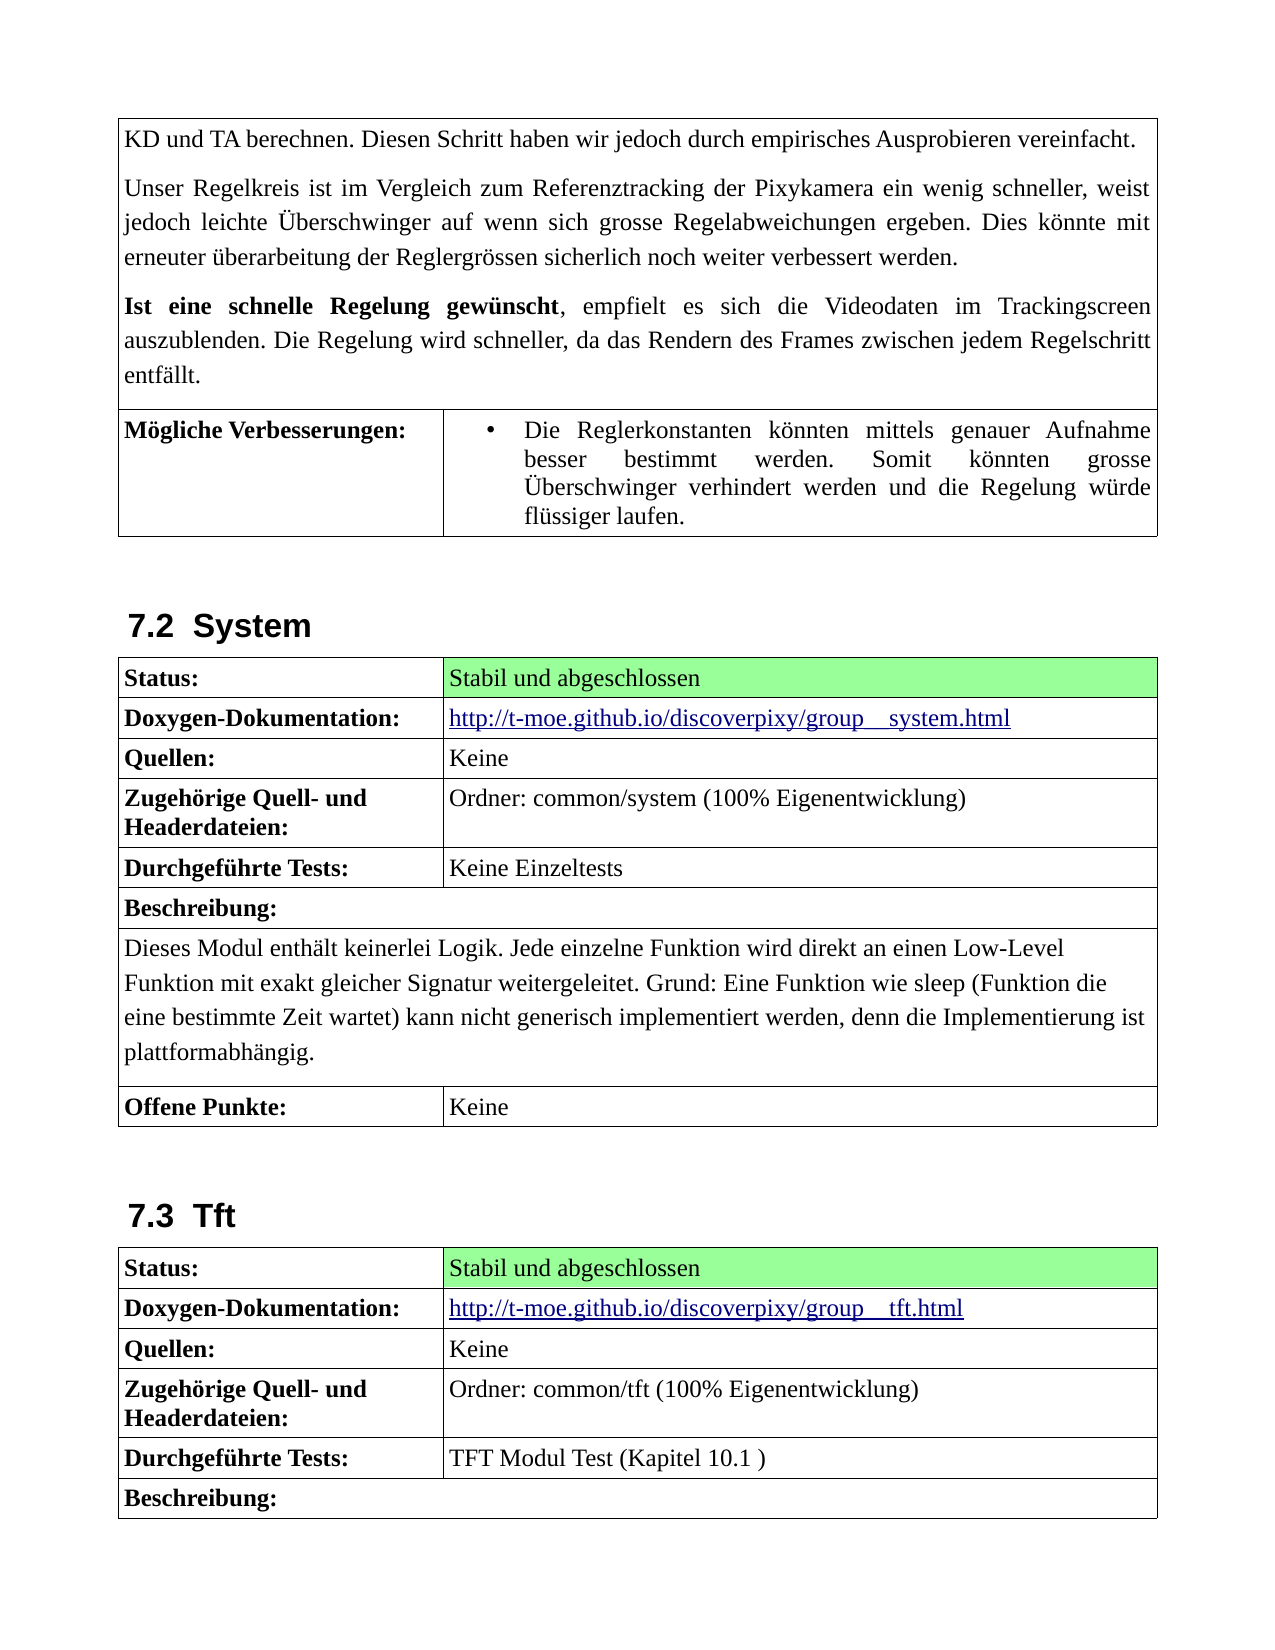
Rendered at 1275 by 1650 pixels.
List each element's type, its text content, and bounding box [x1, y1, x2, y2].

table_cell Doxygen-Dokumentation: [119, 1289, 443, 1328]
table_cell Keine [444, 1087, 1157, 1126]
table_cell Die Reglerkonstanten könnten mittels genauer Aufnahme besser bestimmt werden. Somit könnten grosse Überschwinger verhindert werden und die Regelung würde flüssiger laufen. [444, 410, 1157, 536]
table_cell Durchgeführte Tests: [119, 848, 443, 887]
table_cell Ordner: common/system (100% Eigenentwicklung) [444, 779, 1157, 847]
table_cell Durchgeführte Tests: [119, 1438, 443, 1477]
table_cell Beschreibung: [119, 888, 1157, 927]
table_cell Keine [444, 739, 1157, 778]
table_header Status: [119, 658, 443, 697]
table_cell Keine Einzeltests [444, 848, 1157, 887]
table_cell http://t-moe.github.io/discoverpixy/group__system.html [444, 698, 1157, 737]
table_cell Beschreibung: [119, 1479, 1157, 1518]
subtitle Tft [118, 1196, 1157, 1235]
table_header Stabil und abgeschlossen [444, 658, 1157, 697]
table_cell TFT Modul Test (Kapitel 10.1 ) [444, 1438, 1157, 1477]
table_cell Mögliche Verbesserungen: [119, 410, 443, 536]
table_cell http://t-moe.github.io/discoverpixy/group__tft.html [444, 1289, 1157, 1328]
table_cell Ordner: common/tft (100% Eigenentwicklung) [444, 1369, 1157, 1437]
table_cell Zugehörige Quell- und Headerdateien: [119, 1369, 443, 1437]
table_cell Quellen: [119, 1329, 443, 1368]
table_cell Quellen: [119, 739, 443, 778]
table_cell Dieses Modul enthält keinerlei Logik. Jede einzelne Funktion wird direkt an einen Low-Level Funktion mit exakt gleicher Signatur weitergeleitet. Grund: Eine Funktion wie sleep (Funktion die eine bestimmte Zeit wartet) kann nicht generisch implementiert werden, denn die Implementierung ist plattformabhängig. [119, 929, 1157, 1086]
table_header Status: [119, 1248, 443, 1287]
table_cell Zugehörige Quell- und Headerdateien: [119, 779, 443, 847]
table_cell Doxygen-Dokumentation: [119, 698, 443, 737]
subtitle System [118, 606, 1157, 644]
table_cell Keine [444, 1329, 1157, 1368]
table_cell Offene Punkte: [119, 1087, 443, 1126]
table_cell KD und TA berechnen. Diesen Schritt haben wir jedoch durch empirisches Ausprobieren vereinfacht. Unser Regelkreis ist im Vergleich zum Referenztracking der Pixykamera ein wenig schneller, weist jedoch leichte Überschwinger auf wenn sich grosse Regelabweichungen ergeben. Dies könnte mit erneuter überarbeitung der Reglergrössen sicherlich noch weiter verbessert werden. Ist eine schnelle Regelung gewünscht, empfielt es sich die Videodaten im Trackingscreen auszublenden. Die Regelung wird schneller, da das Rendern des Frames zwischen jedem Regelschritt entfällt. [119, 119, 1157, 409]
table_header Stabil und abgeschlossen [444, 1248, 1157, 1287]
